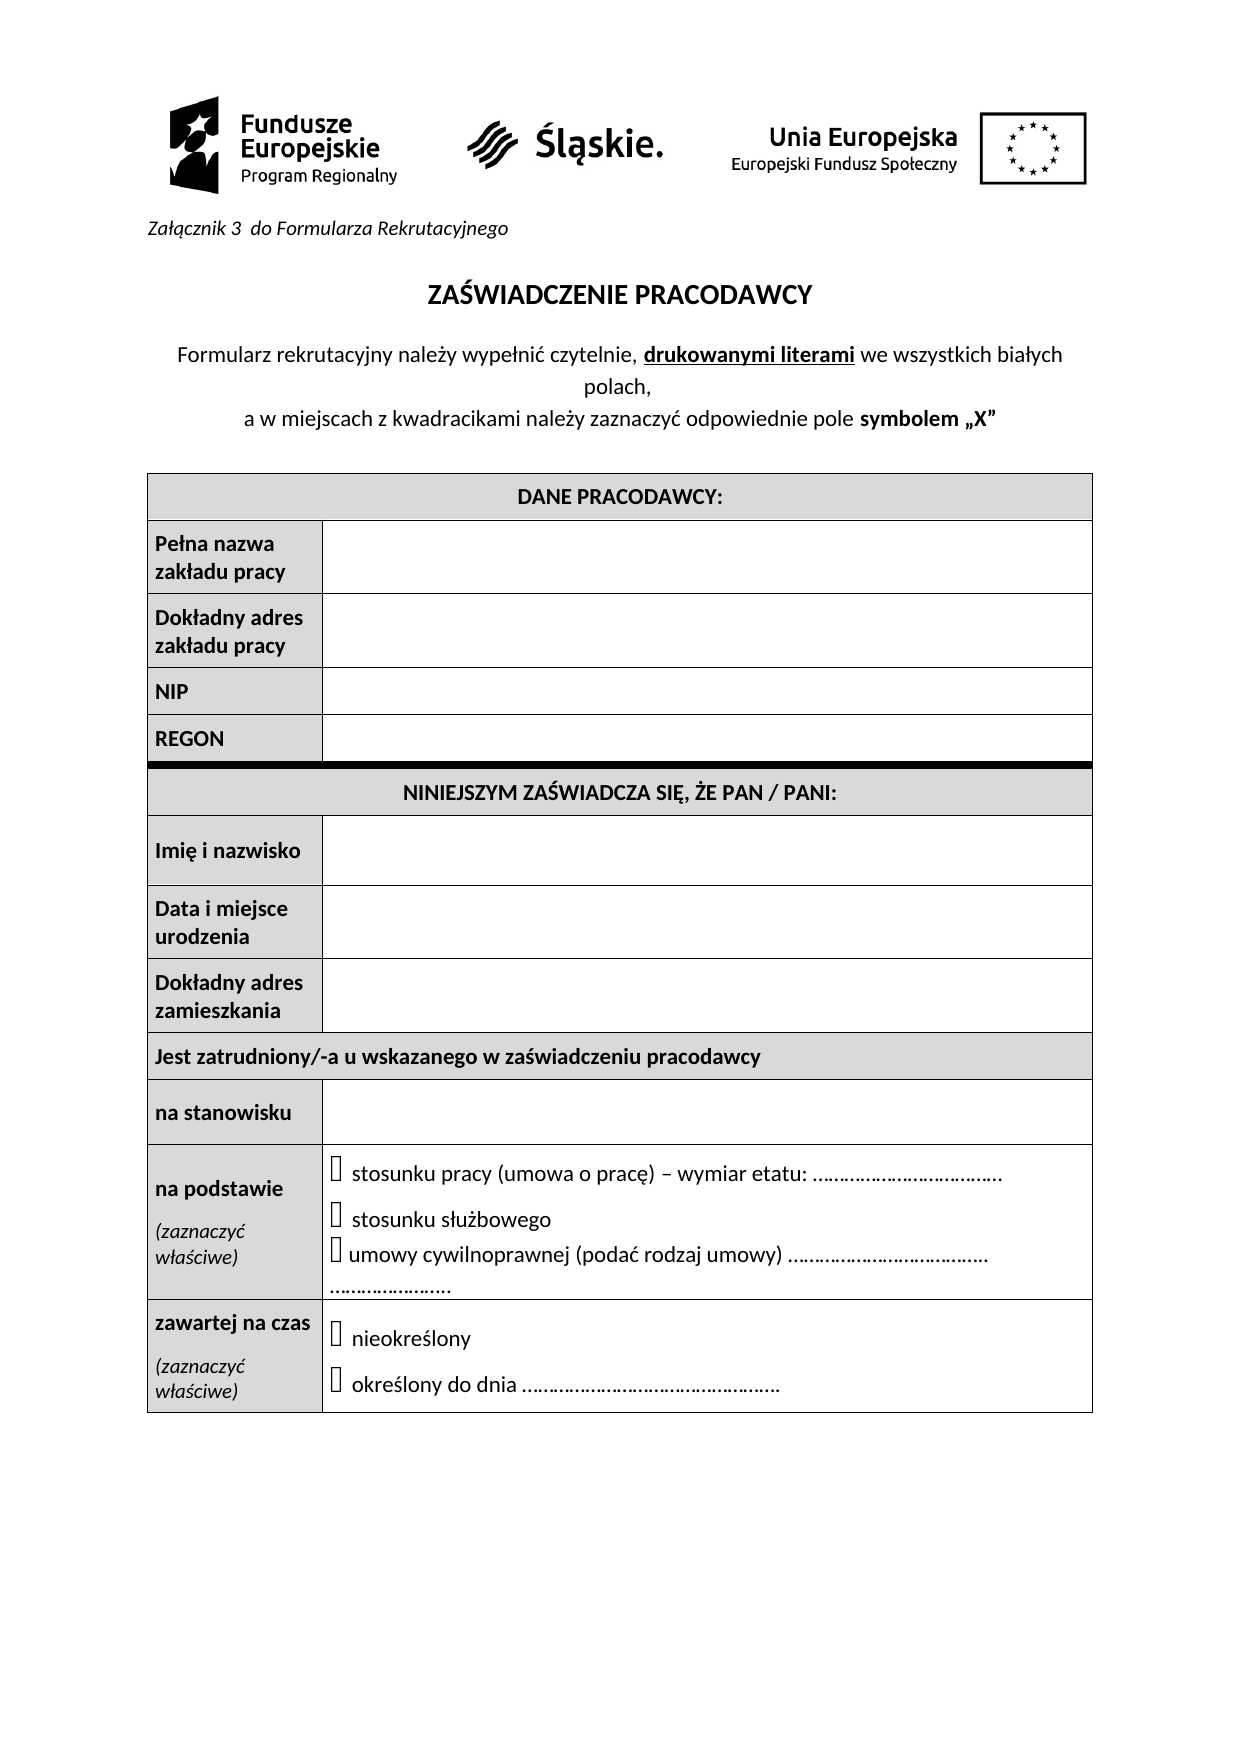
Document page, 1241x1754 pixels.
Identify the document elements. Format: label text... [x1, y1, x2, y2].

table_cell Pełna nazwa zakładu pracy [148, 521, 322, 593]
table_cell Jest zatrudniony/-a u wskazanego w zaświadczeniu pracodawcy [148, 1033, 1092, 1079]
table_cell na stanowisku [148, 1080, 322, 1144]
table_cell  nieokreślony  określony do dnia …………………………………………. [323, 1300, 1092, 1412]
table_cell [323, 521, 1092, 593]
table_header DANE PRACODAWCY: [148, 474, 1092, 519]
table_cell NINIEJSZYM ZAŚWIADCZA SIĘ, ŻE PAN / PANI: [148, 769, 1092, 815]
table_cell  stosunku pracy (umowa o pracę) – wymiar etatu: ………………………………  stosunku służbowego  umowy cywilnoprawnej (podać rodzaj umowy) ………………………………..………………….. [323, 1145, 1092, 1299]
table_cell zawartej na czas (zaznaczyć właściwe) [148, 1300, 322, 1412]
text Załącznik 3 do Formularza Rekrutacyjnego [148, 216, 1093, 241]
table_cell [323, 594, 1092, 667]
table_cell na podstawie (zaznaczyć właściwe) [148, 1145, 322, 1299]
table_cell [323, 816, 1092, 884]
table_cell [323, 668, 1092, 714]
table_cell NIP [148, 668, 322, 714]
table_cell [323, 886, 1092, 958]
table_cell [323, 715, 1092, 761]
text Formularz rekrutacyjny należy wypełnić czytelnie, drukowanymi literami we wszystkich białych polach, a w miejscach z kwadracikami należy zaznaczyć odpowiednie pole symbolem „X” [148, 340, 1093, 432]
table_cell Dokładny adres zakładu pracy [148, 594, 322, 667]
table_cell REGON [148, 715, 322, 761]
table_cell Dokładny adres zamieszkania [148, 959, 322, 1032]
table_cell [148, 762, 1092, 768]
text ZAŚWIADCZENIE PRACODAWCY [148, 276, 1093, 340]
table_cell Imię i nazwisko [148, 816, 322, 884]
table_cell [323, 1080, 1092, 1144]
table_cell [323, 959, 1092, 1032]
table_cell Data i miejsce urodzenia [148, 886, 322, 958]
